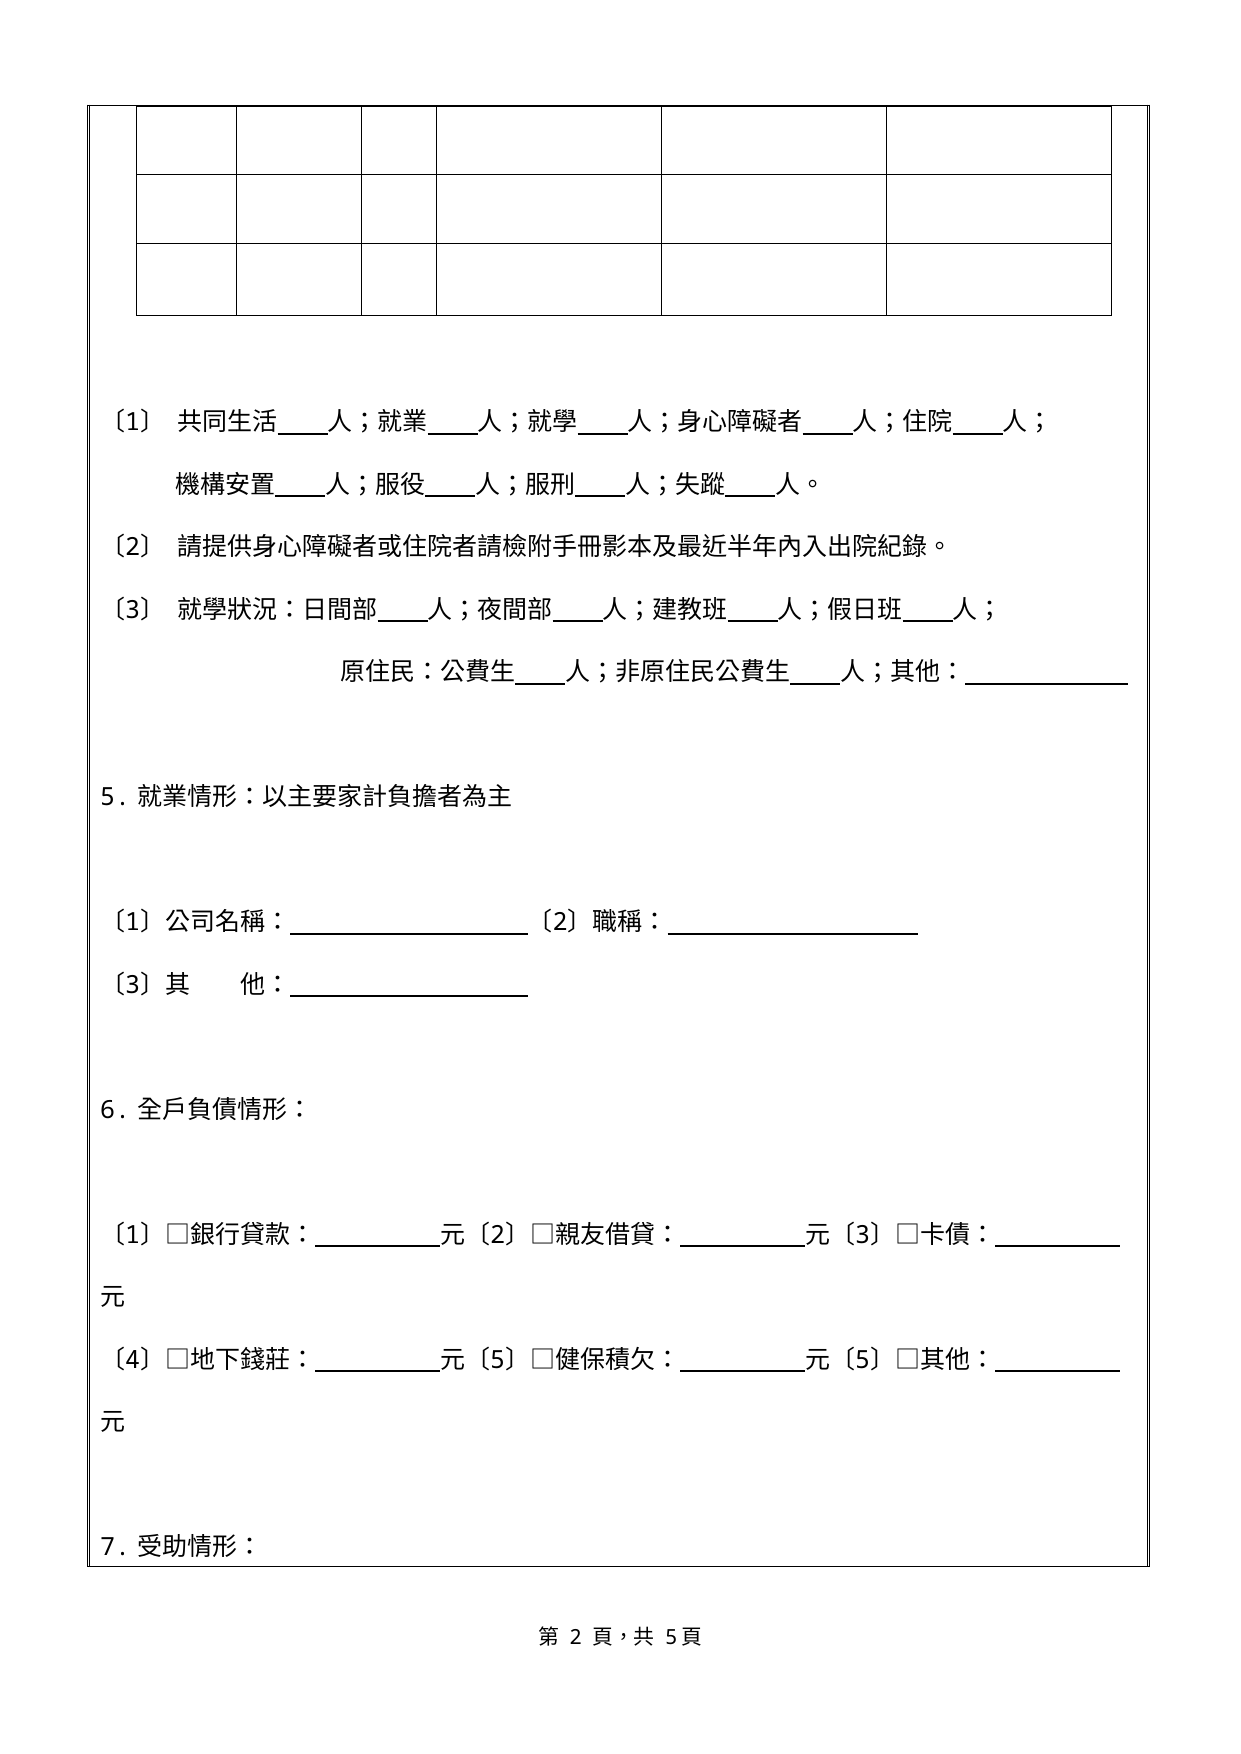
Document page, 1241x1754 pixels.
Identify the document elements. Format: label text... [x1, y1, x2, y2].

table_cell [662, 244, 886, 315]
table_cell 居屋種類：〔1〕□平房〔2〕□樓房 樓〔3〕□公寓(華廈) 樓〔4〕□其他 產權狀況：〔1〕□自有，貸款 元 〔2〕□租賃，月付 元 〔3〕□配住，原因： 〔4〕□借住，房屋所有人：□父母□兄弟姊妹□親戚□朋友□其他 〔5〕□寄居，房屋所有人：□父母□兄弟姊妹□親戚□朋友□其他 註：第〔4〕項及第〔5〕項須檢附所有相關資料房屋所有人戶籍資料 車輛狀況：〔1〕□無〔2〕□汽車 輛，年限 年〔3〕□機車 輛〔4〕□其他 居住人口狀況：請填寫家戶共同生活的成員 〔1〕 共同生活 人；就業 人；就學 人；身心障礙者 人；住院 人； 機構安置 人；服役 人；服刑 人；失蹤 人。 〔2〕 請提供身心障礙者或住院者請檢附手冊影本及最近半年內入出院紀錄。 〔3〕 就學狀況：日間部 人；夜間部 人；建教班 人；假日班 人； 原住民：公費生 人；非原住民公費生 人；其他： 就業情形：以主要家計負擔者為主 〔1〕公司名稱： 〔2〕職稱： 〔3〕其 他： 全戶負債情形： 〔1〕□銀行貸款： 元〔2〕□親友借貸： 元〔3〕□卡債： 元 〔4〕□地下錢莊： 元〔5〕□健保積欠： 元〔5〕□其他： 元 受助情形： 〔1〕□親 友：每月平均 元〔2〕□安置機構：每月平均 元 〔3〕□民間機構：每月平均 元〔4〕□家扶中心：每月平均 元 〔5〕□急難救助： 元〔6〕□兒少生活補助： 元 〔7〕□幼兒托育津貼： 元，領取起迄年月： 〔8〕□特殊境遇家庭： 元，類別： ，領取起迄年月： 〔9〕□其 他： 其他收入： 〔1〕□敬老津貼： 元〔2〕□老農津貼： 元 〔3〕□租賃收入： 元〔4〕□榮民院外就養金 元 〔5〕□失業給付： 元，領取年月 〔6〕□贍養費給付： 元 〔7〕□其他： 元（勞、農、漁保、傷病醫療、死亡給付及民間保險給付） 說明： [90, 106, 1147, 1566]
table_cell [362, 107, 436, 174]
table_cell [437, 244, 661, 315]
table_cell [662, 175, 886, 243]
table_cell [137, 175, 236, 243]
table_cell [137, 107, 236, 174]
table_cell [887, 244, 1111, 315]
table_cell [237, 175, 361, 243]
table_cell [137, 244, 236, 315]
table_cell [362, 244, 436, 315]
table_cell [362, 175, 436, 243]
table_cell [437, 107, 661, 174]
table_cell [437, 175, 661, 243]
table_cell [237, 107, 361, 174]
table_cell [887, 107, 1111, 174]
table_cell [237, 244, 361, 315]
table_cell [887, 175, 1111, 243]
table_cell [662, 107, 886, 174]
